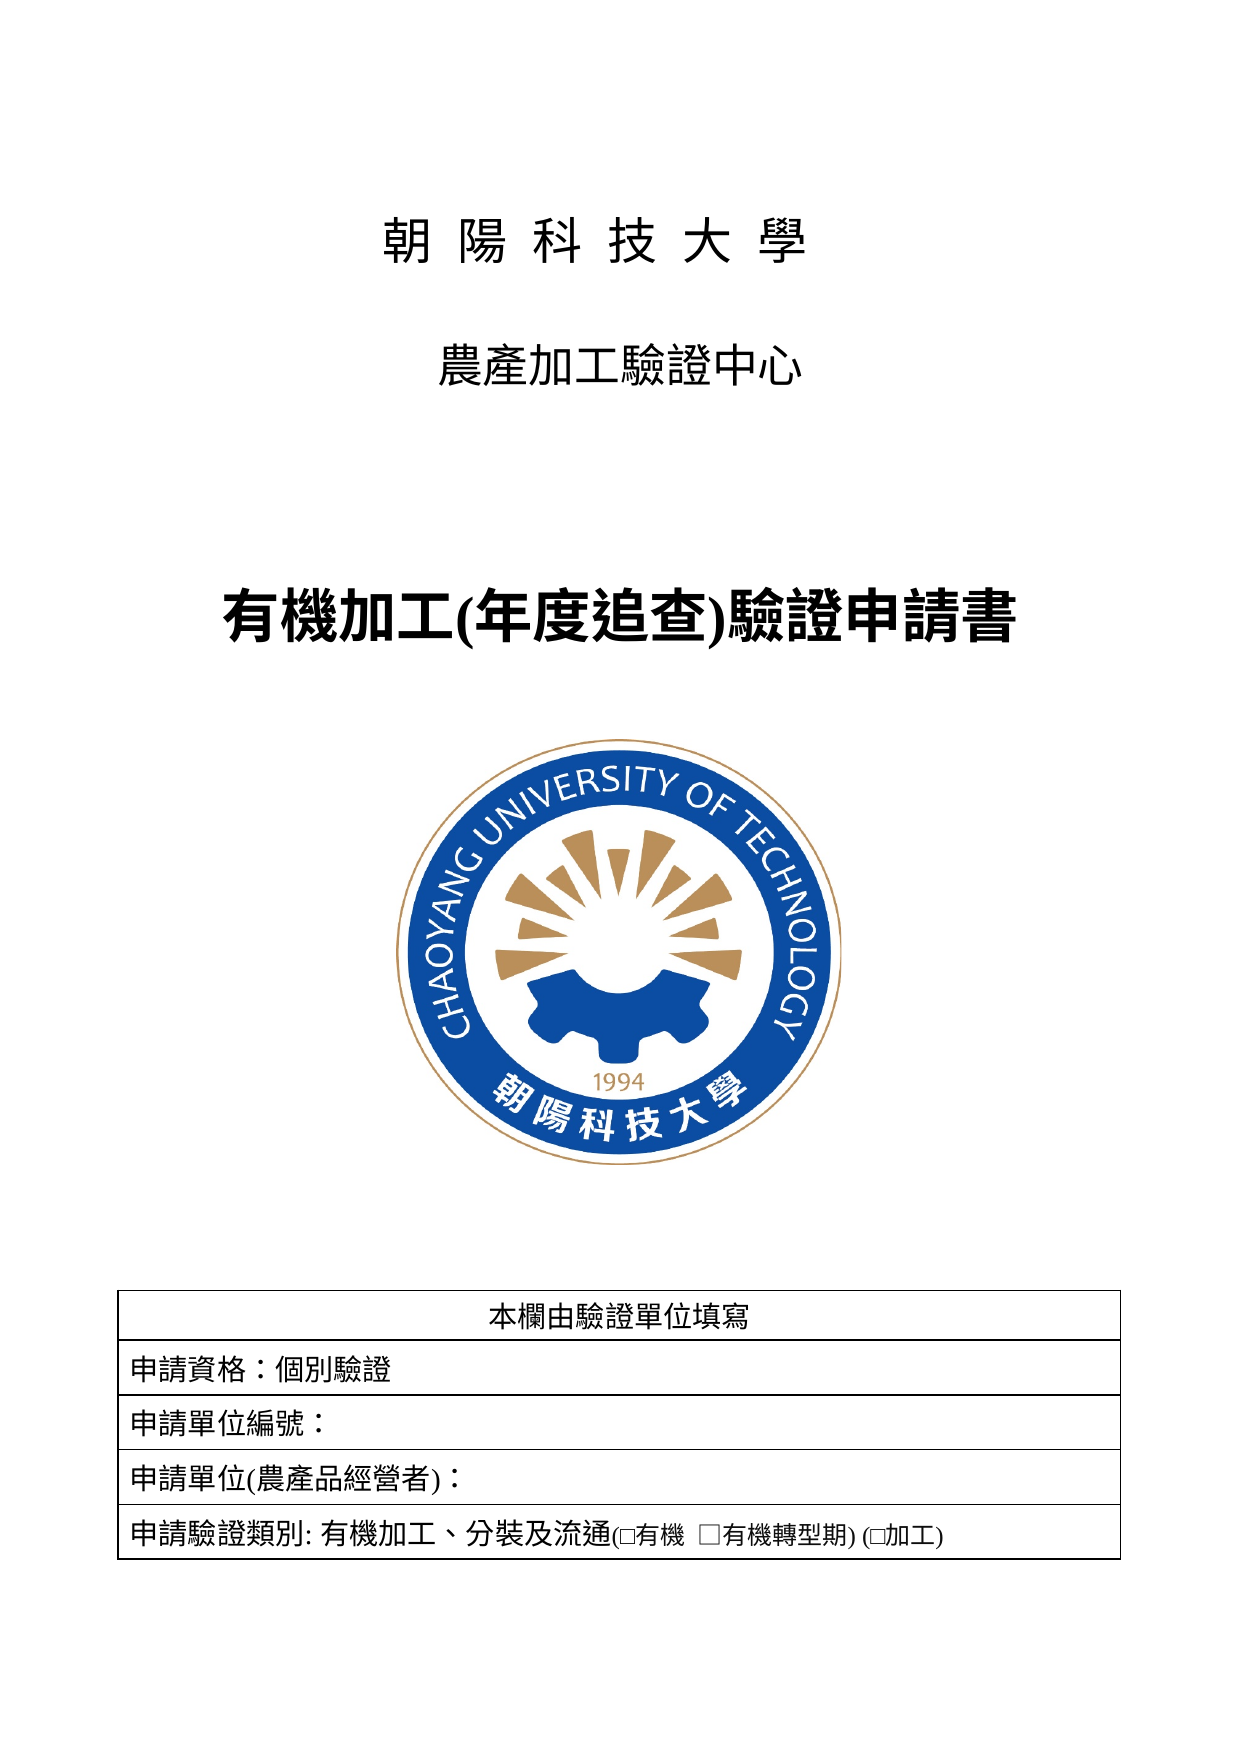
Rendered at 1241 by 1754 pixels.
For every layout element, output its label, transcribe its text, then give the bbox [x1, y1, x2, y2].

table_cell 申請單位(農產品經營者)： [119, 1450, 1120, 1503]
table_cell 申請資格：個別驗證 [119, 1341, 1120, 1394]
table_cell 申請驗證類別: 有機加工、分裝及流通(□有機 □有機轉型期) (□加工) [119, 1505, 1120, 1558]
text 有機加工(年度追查)驗證申請書 [118, 539, 1122, 664]
text 農產加工驗證中心 [118, 289, 1122, 414]
text 朝 陽 科 技 大 學 [118, 164, 1122, 289]
table_cell 申請單位編號： [119, 1396, 1120, 1449]
table_header 本欄由驗證單位填寫 [119, 1291, 1120, 1339]
